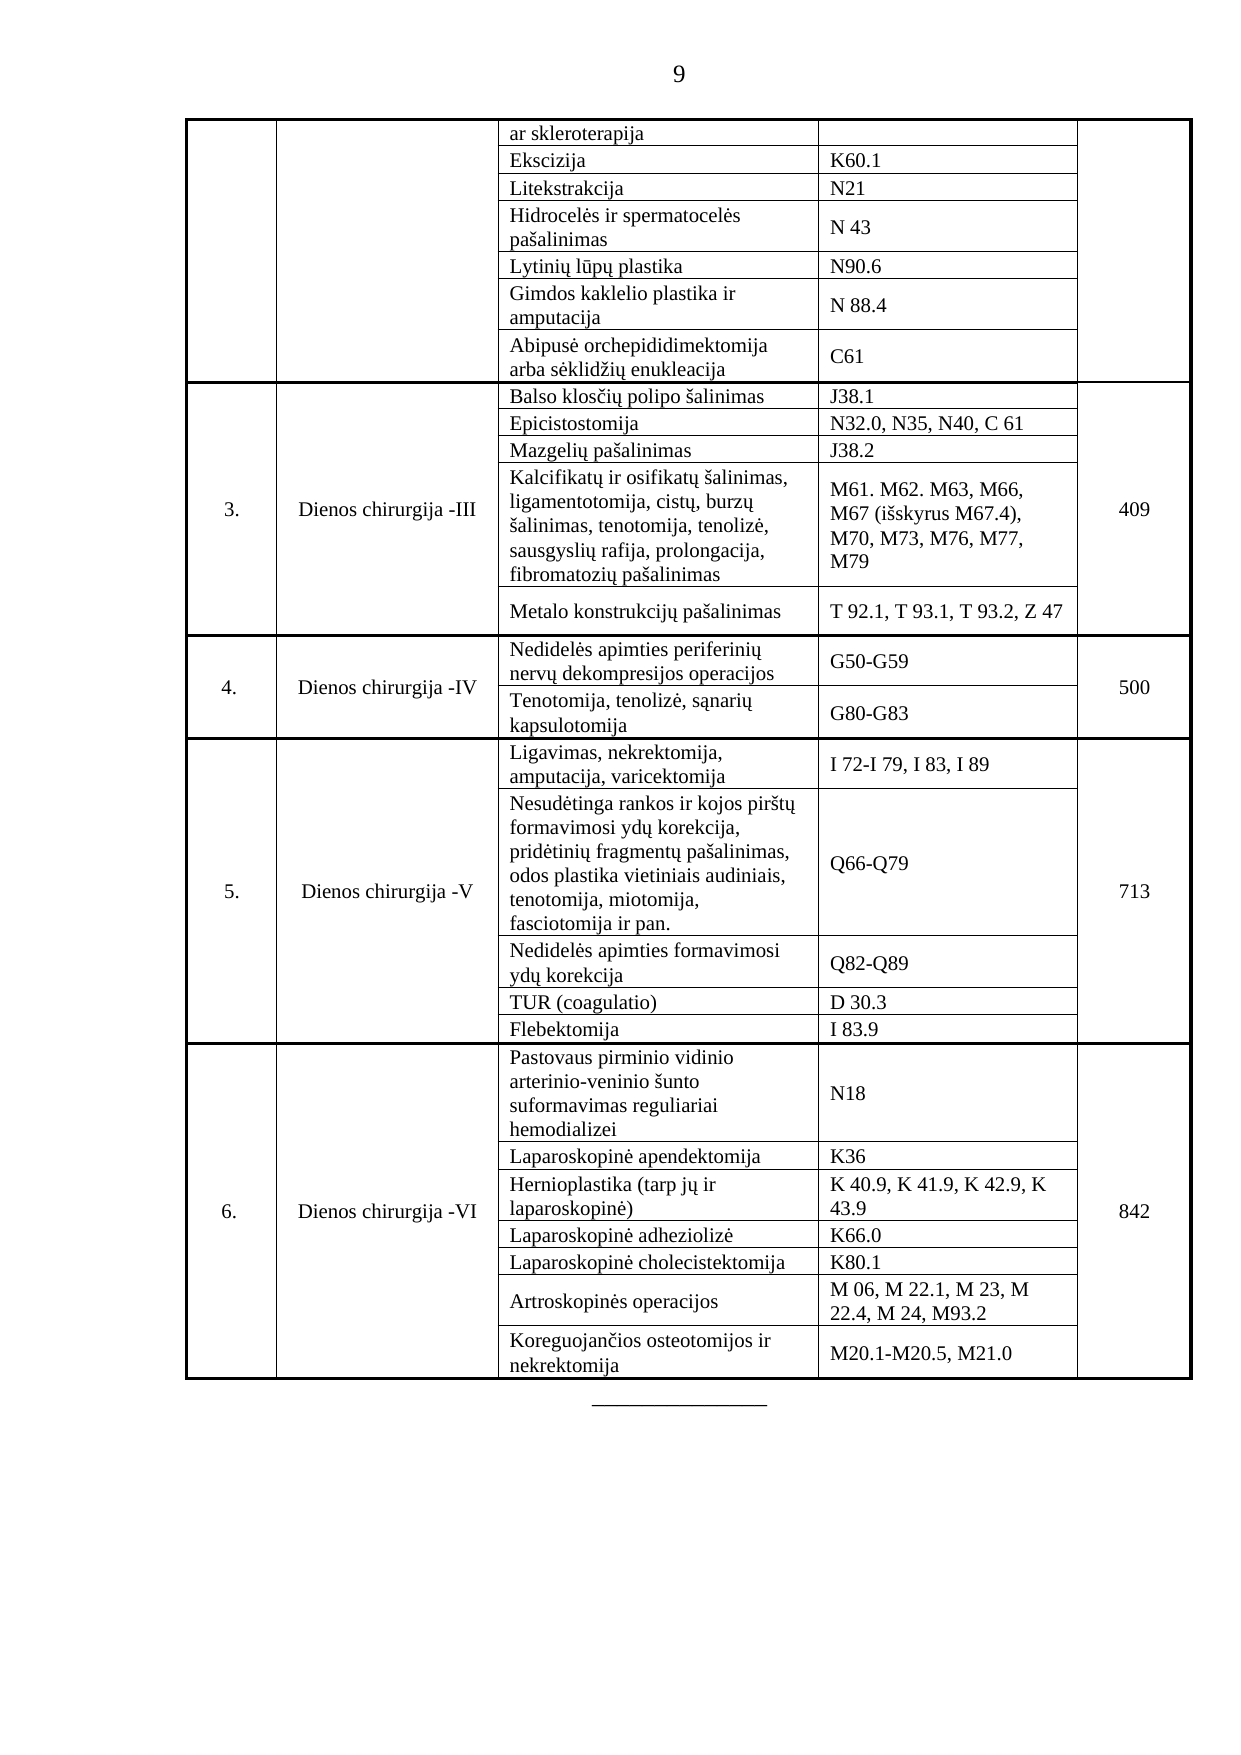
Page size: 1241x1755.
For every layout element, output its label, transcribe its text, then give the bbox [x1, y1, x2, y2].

table_cell N 88.4 [819, 279, 1077, 329]
table_cell K80.1 [819, 1248, 1077, 1274]
table_cell [188, 121, 276, 381]
table_cell Ekscizija [499, 146, 818, 172]
table_cell Koreguojančios osteotomijos ir nekrektomija [499, 1326, 818, 1377]
table_cell Dienos chirurgija -IV [277, 637, 498, 737]
table_cell J38.2 [819, 436, 1077, 462]
table_cell K36 [819, 1142, 1077, 1168]
table_cell T 92.1, T 93.1, T 93.2, Z 47 [819, 587, 1077, 634]
table_cell Nedidelės apimties periferinių nervų dekompresijos operacijos [499, 637, 818, 685]
table_cell Laparoskopinė apendektomija [499, 1142, 818, 1168]
table_cell M 06, M 22.1, M 23, M 22.4, M 24, M93.2 [819, 1275, 1077, 1325]
table_cell [819, 121, 1077, 145]
table_cell Hernioplastika (tarp jų ir laparoskopinė) [499, 1170, 818, 1220]
table_cell K66.0 [819, 1221, 1077, 1247]
table_cell Abipusė orchepididimektomija arba sėklidžių enukleacija [499, 330, 818, 381]
table_cell Epicistostomija [499, 409, 818, 435]
table_cell C61 [819, 330, 1077, 381]
table_cell Ligavimas, nekrektomija, amputacija, varicektomija [499, 740, 818, 788]
table_cell [1078, 121, 1189, 381]
table_cell TUR (coagulatio) [499, 988, 818, 1014]
table_cell [277, 121, 498, 381]
table_cell 842 [1078, 1045, 1189, 1377]
table_cell Dienos chirurgija -III [277, 384, 498, 634]
table_cell Kalcifikatų ir osifikatų šalinimas, ligamentotomija, cistų, burzų šalinimas, tenotomija, tenolizė, sausgyslių rafija, prolongacija, fibromatozių pašalinimas [499, 463, 818, 586]
table_cell Balso klosčių polipo šalinimas [499, 384, 818, 408]
table_cell G80-G83 [819, 686, 1077, 737]
table_cell Flebektomija [499, 1015, 818, 1042]
table_cell Q82-Q89 [819, 936, 1077, 987]
table_cell N32.0, N35, N40, C 61 [819, 409, 1077, 435]
table_cell M61. M62. M63, M66, M67 (išskyrus M67.4), M70, M73, M76, M77, M79 [819, 463, 1077, 586]
table_cell Laparoskopinė cholecistektomija [499, 1248, 818, 1274]
table_cell 5. [188, 740, 276, 1042]
table_cell Dienos chirurgija -V [277, 740, 498, 1042]
text ______________ [177, 1380, 1181, 1408]
table_cell Gimdos kaklelio plastika ir amputacija [499, 279, 818, 329]
table_cell G50-G59 [819, 637, 1077, 685]
table_cell I 83.9 [819, 1015, 1077, 1042]
table_cell Metalo konstrukcijų pašalinimas [499, 587, 818, 634]
table_cell Artroskopinės operacijos [499, 1275, 818, 1325]
table_cell Q66-Q79 [819, 789, 1077, 935]
table_cell Lytinių lūpų plastika [499, 252, 818, 278]
table_cell I 72-I 79, I 83, I 89 [819, 740, 1077, 788]
table_cell Nedidelės apimties formavimosi ydų korekcija [499, 936, 818, 987]
table_cell 6. [188, 1045, 276, 1377]
table_cell M20.1-M20.5, M21.0 [819, 1326, 1077, 1377]
table_cell Mazgelių pašalinimas [499, 436, 818, 462]
table_cell Tenotomija, tenolizė, sąnarių kapsulotomija [499, 686, 818, 737]
table_cell Hidrocelės ir spermatocelės pašalinimas [499, 201, 818, 251]
table_cell D 30.3 [819, 988, 1077, 1014]
table_cell 409 [1078, 383, 1189, 634]
table_cell N90.6 [819, 252, 1077, 278]
table_cell N18 [819, 1045, 1077, 1141]
table_cell Laparoskopinė adheziolizė [499, 1221, 818, 1247]
table_cell K60.1 [819, 146, 1077, 172]
table_cell 713 [1078, 740, 1189, 1042]
table_cell Pastovaus pirminio vidinio arterinio-veninio šunto suformavimas reguliariai hemodializei [499, 1045, 818, 1141]
table_cell J38.1 [819, 384, 1077, 408]
table_cell K 40.9, K 41.9, K 42.9, K 43.9 [819, 1170, 1077, 1220]
table_cell Litekstrakcija [499, 174, 818, 200]
table_cell N 43 [819, 201, 1077, 251]
table_cell 4. [188, 637, 276, 737]
table_cell ar skleroterapija [499, 121, 818, 145]
table_cell 500 [1078, 637, 1189, 737]
table_cell 3. [188, 384, 276, 634]
table_cell Nesudėtinga rankos ir kojos pirštų formavimosi ydų korekcija, pridėtinių fragmentų pašalinimas, odos plastika vietiniais audiniais, tenotomija, miotomija, fasciotomija ir pan. [499, 789, 818, 935]
table_cell N21 [819, 174, 1077, 200]
table_cell Dienos chirurgija -VI [277, 1045, 498, 1377]
